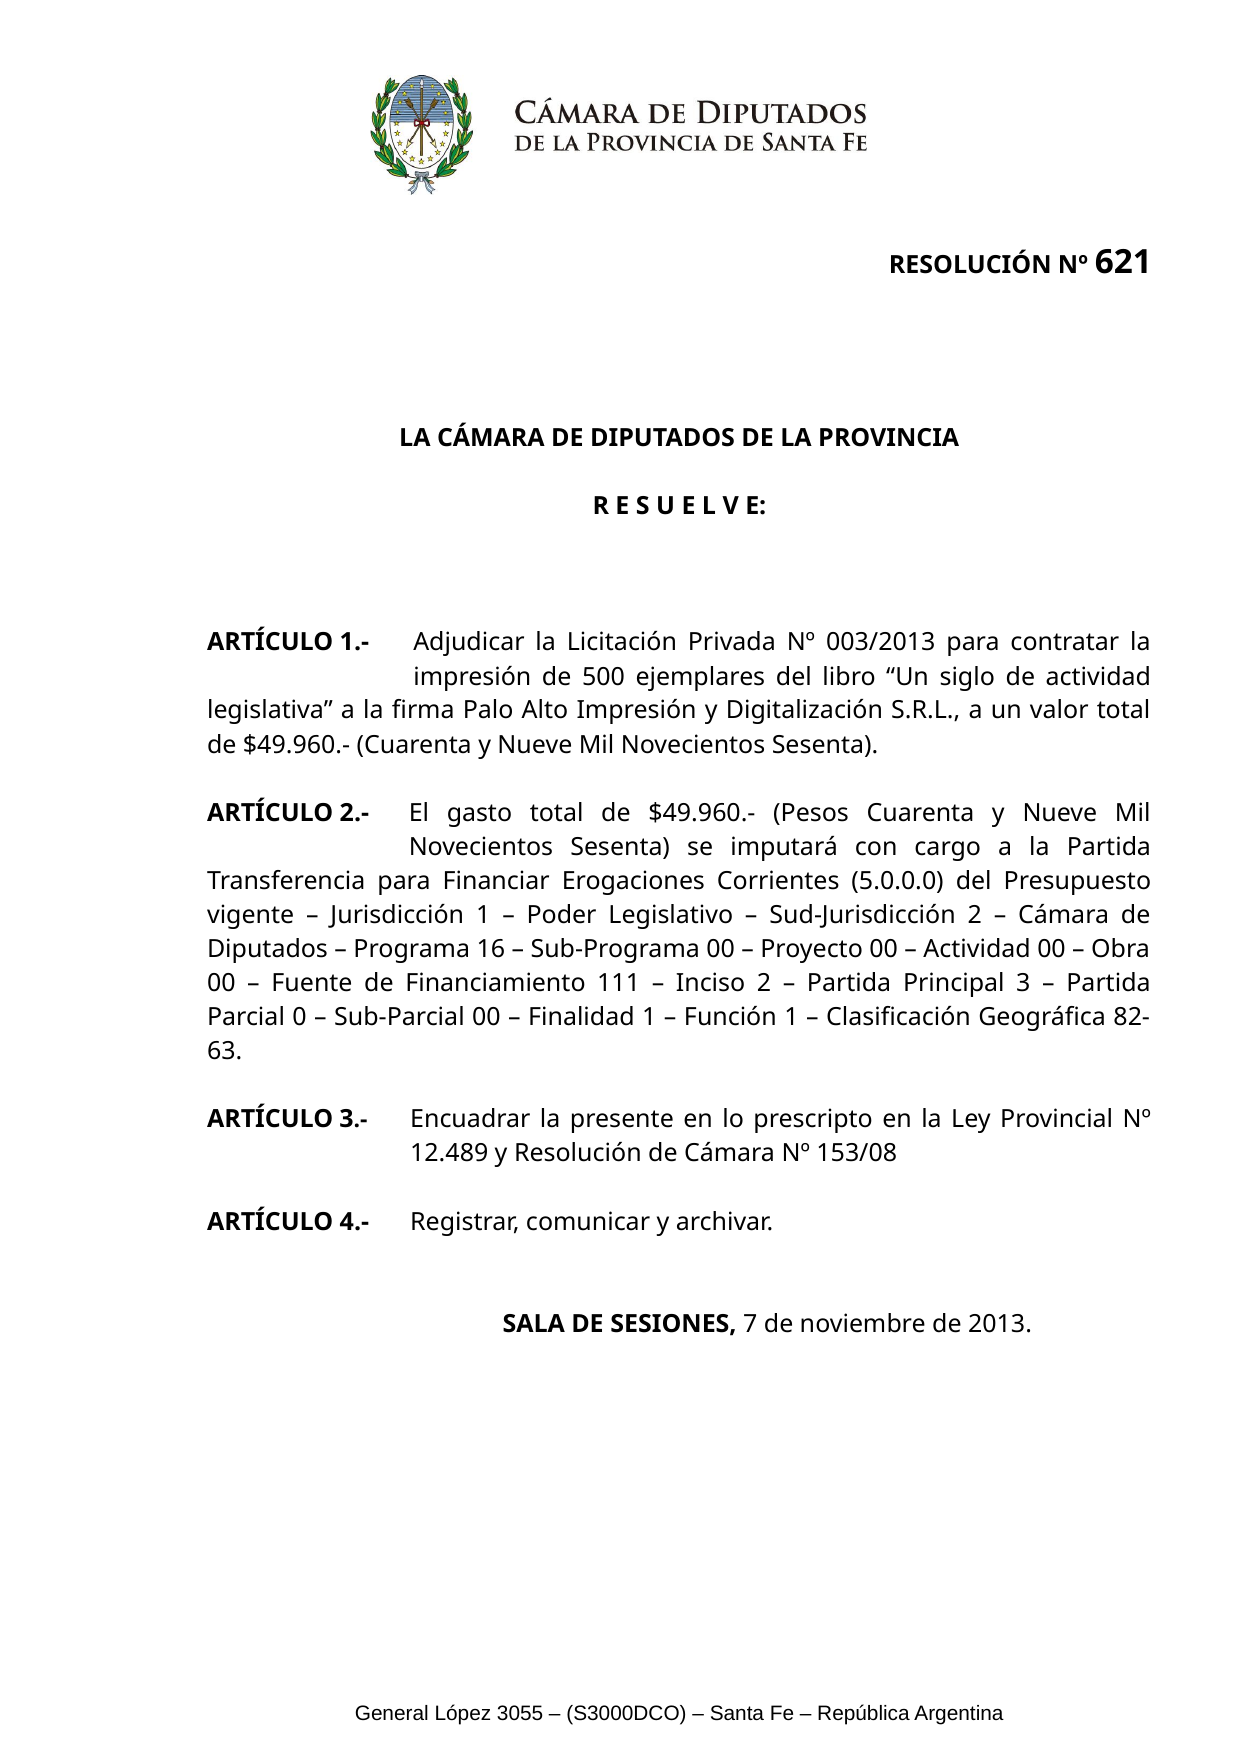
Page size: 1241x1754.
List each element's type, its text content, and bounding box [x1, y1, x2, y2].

text LA CÁMARA DE DIPUTADOS DE LA PROVINCIA [207, 420, 1152, 454]
text RESOLUCIÓN Nº 621 [211, 238, 1152, 283]
table_header ARTÍCULO 3.- [207, 1101, 410, 1151]
text El gasto total de $49.960.- (Pesos Cuarenta y Nueve Mil Novecientos Sesenta) se imputará con cargo a la Partida Transferencia para Financiar Erogaciones Corrientes (5.0.0.0) del Presupuesto vigente – Jurisdicción 1 – Poder Legislativo – Sud-Jurisdicción 2 – Cámara de Diputados – Programa 16 – Sub-Programa 00 – Proyecto 00 – Actividad 00 – Obra 00 – Fuente de Financiamiento 111 – Inciso 2 – Partida Principal 3 – Partida Parcial 0 – Sub-Parcial 00 – Finalidad 1 – Función 1 – Clasificación Geográfica 82-63. [207, 794, 1152, 1067]
table_header ARTÍCULO 2.- [207, 794, 408, 845]
text SALA DE SESIONES, 7 de noviembre de 2013. [207, 1305, 1152, 1339]
text Registrar, comunicar y archivar. [410, 1203, 1152, 1237]
table_header ARTÍCULO 4.- [207, 1203, 410, 1253]
picture [370, 75, 867, 199]
text Encuadrar la presente en lo prescripto en la Ley Provincial Nº 12.489 y Resolución de Cámara Nº 153/08 [207, 1101, 1152, 1169]
text Adjudicar la Licitación Privada Nº 003/2013 para contratar la impresión de 500 ejemplares del libro “Un siglo de actividad legislativa” a la firma Palo Alto Impresión y Digitalización S.R.L., a un valor total de $49.960.- (Cuarenta y Nueve Mil Novecientos Sesenta). [207, 624, 1152, 760]
table_header ARTÍCULO 1.- [207, 624, 413, 674]
text R E S U E L V E: [207, 488, 1152, 522]
